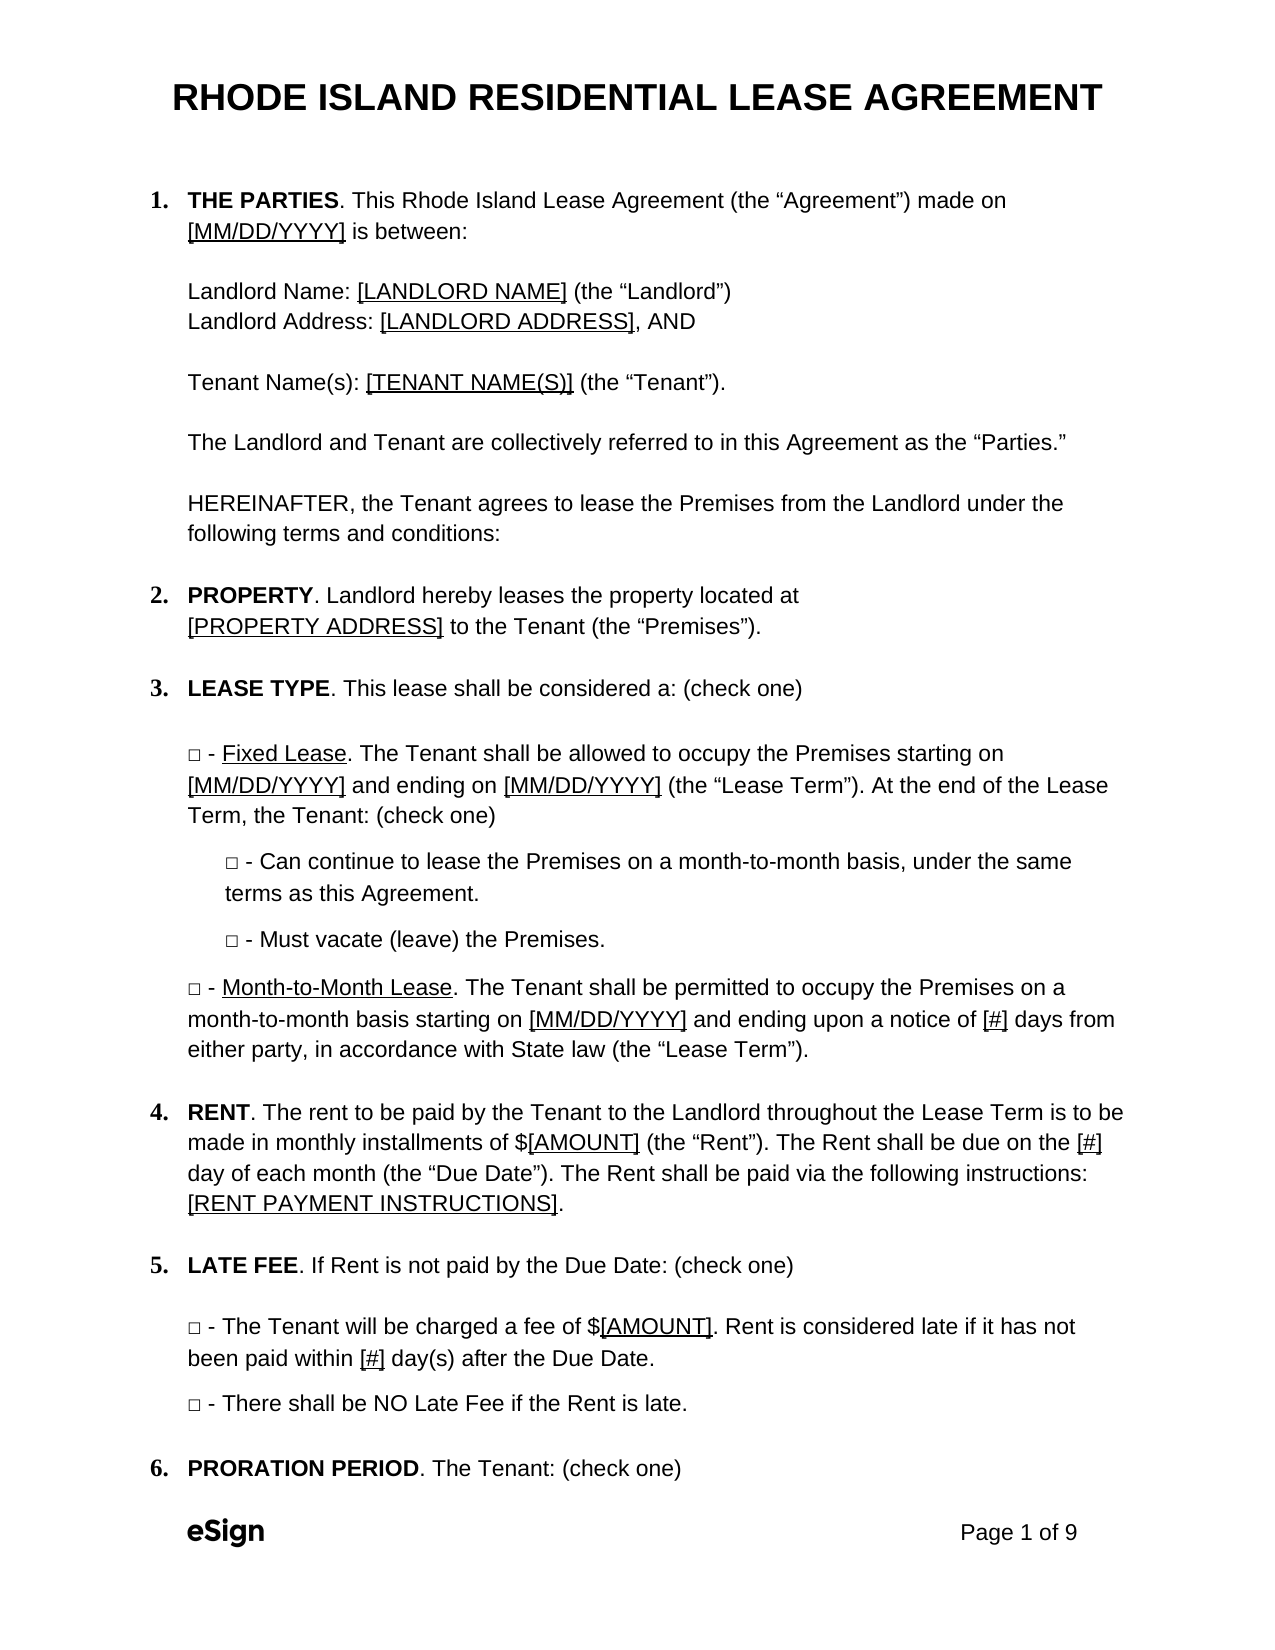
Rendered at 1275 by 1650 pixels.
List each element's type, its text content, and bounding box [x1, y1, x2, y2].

list Tenant Name(s): [TENANT NAME(S)] (the “Tenant”). [187, 369, 1125, 395]
list LEASE TYPE. This lease shall be considered a: (check one) [150, 673, 1125, 702]
text RHODE ISLAND RESIDENTIAL LEASE AGREEMENT [150, 75, 1125, 118]
list [PROPERTY ADDRESS] to the Tenant (the “Premises”). [187, 613, 1125, 639]
list ☐ - Month-to-Month Lease. The Tenant shall be permitted to occupy the Premises on a month-to-month basis starting on [MM/DD/YYYY] and ending upon a notice of [#] days from either party, in accordance with State law (the “Lease Term”). [187, 971, 1125, 1063]
list The Landlord and Tenant are collectively referred to in this Agreement as the “Parties.” [187, 429, 1125, 455]
list PRORATION PERIOD. The Tenant: (check one) [150, 1453, 1125, 1482]
list HEREINAFTER, the Tenant agrees to lease the Premises from the Landlord under the following terms and conditions: [187, 489, 1125, 546]
list RENT. The rent to be paid by the Tenant to the Landlord throughout the Lease Term is to be made in monthly installments of $[AMOUNT] (the “Rent”). The Rent shall be due on the [#] day of each month (the “Due Date”). The Rent shall be paid via the following instructions: [RENT PAYMENT INSTRUCTIONS]. [150, 1097, 1125, 1216]
text ☐ - Can continue to lease the Premises on a month-to-month basis, under the same terms as this Agreement. [225, 845, 1125, 906]
list ☐ - The Tenant will be charged a fee of $[AMOUNT]. Rent is considered late if it has not been paid within [#] day(s) after the Due Date. [187, 1309, 1125, 1371]
list Landlord Name: [LANDLORD NAME] (the “Landlord”) [187, 278, 1125, 304]
text ☐ - Must vacate (leave) the Premises. [225, 923, 1125, 954]
list PROPERTY. Landlord hereby leases the property located at [150, 580, 1125, 609]
list Landlord Address: [LANDLORD ADDRESS], AND [187, 308, 1125, 334]
list LATE FEE. If Rent is not paid by the Due Date: (check one) [150, 1250, 1125, 1279]
text ☐ - Fixed Lease. The Tenant shall be allowed to occupy the Premises starting on [MM/DD/YYYY] and ending on [MM/DD/YYYY] (the “Lease Term”). At the end of the Lease Term, the Tenant: (check one) [187, 737, 1125, 828]
list THE PARTIES. This Rhode Island Lease Agreement (the “Agreement”) made on [MM/DD/YYYY] is between: [150, 185, 1125, 244]
list ☐ - There shall be NO Late Fee if the Rent is late. [187, 1387, 1125, 1419]
